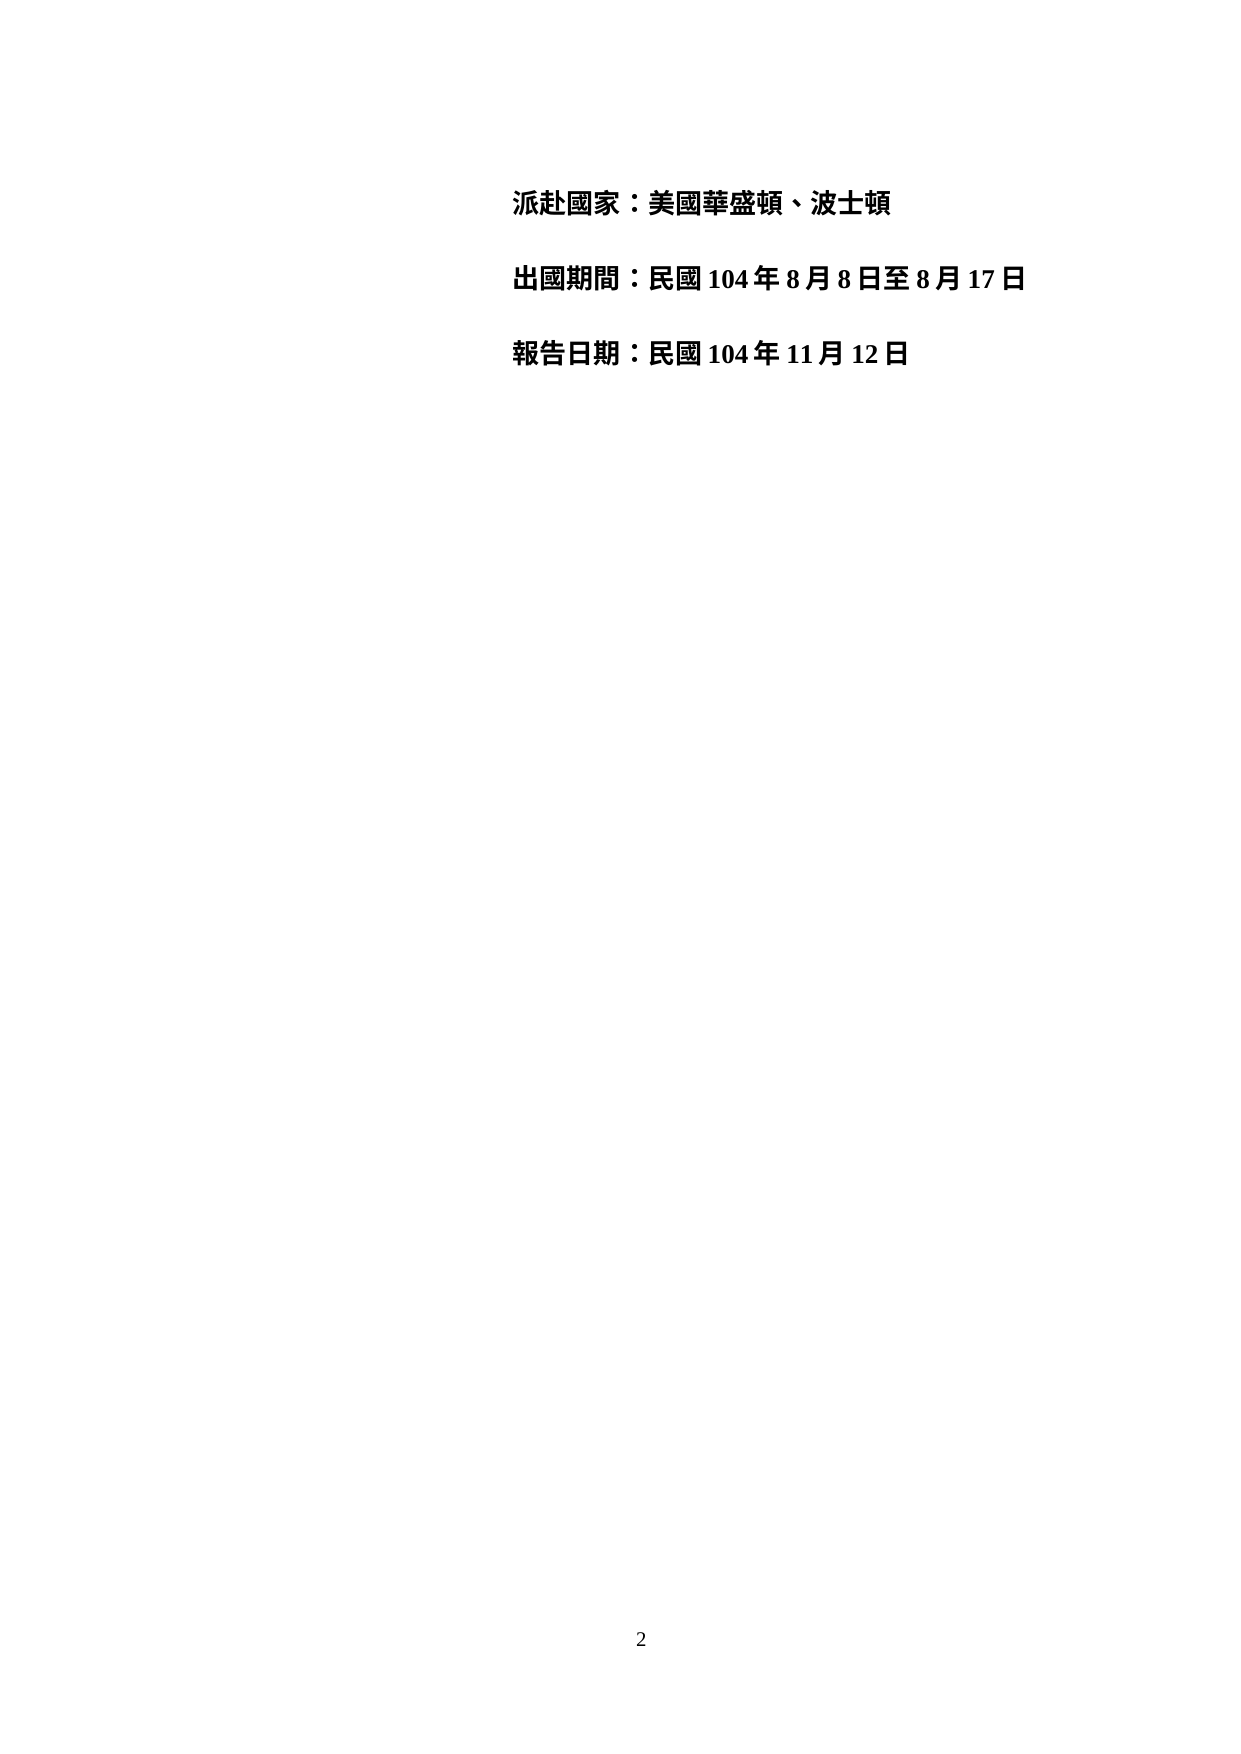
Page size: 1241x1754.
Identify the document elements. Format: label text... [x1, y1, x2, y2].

text 報告日期：民國104年11月12日 [483, 314, 1053, 389]
text 派赴國家：美國華盛頓、波士頓 [483, 164, 1053, 239]
text 出國期間：民國104年8月8日至8月17日 [483, 239, 1053, 314]
